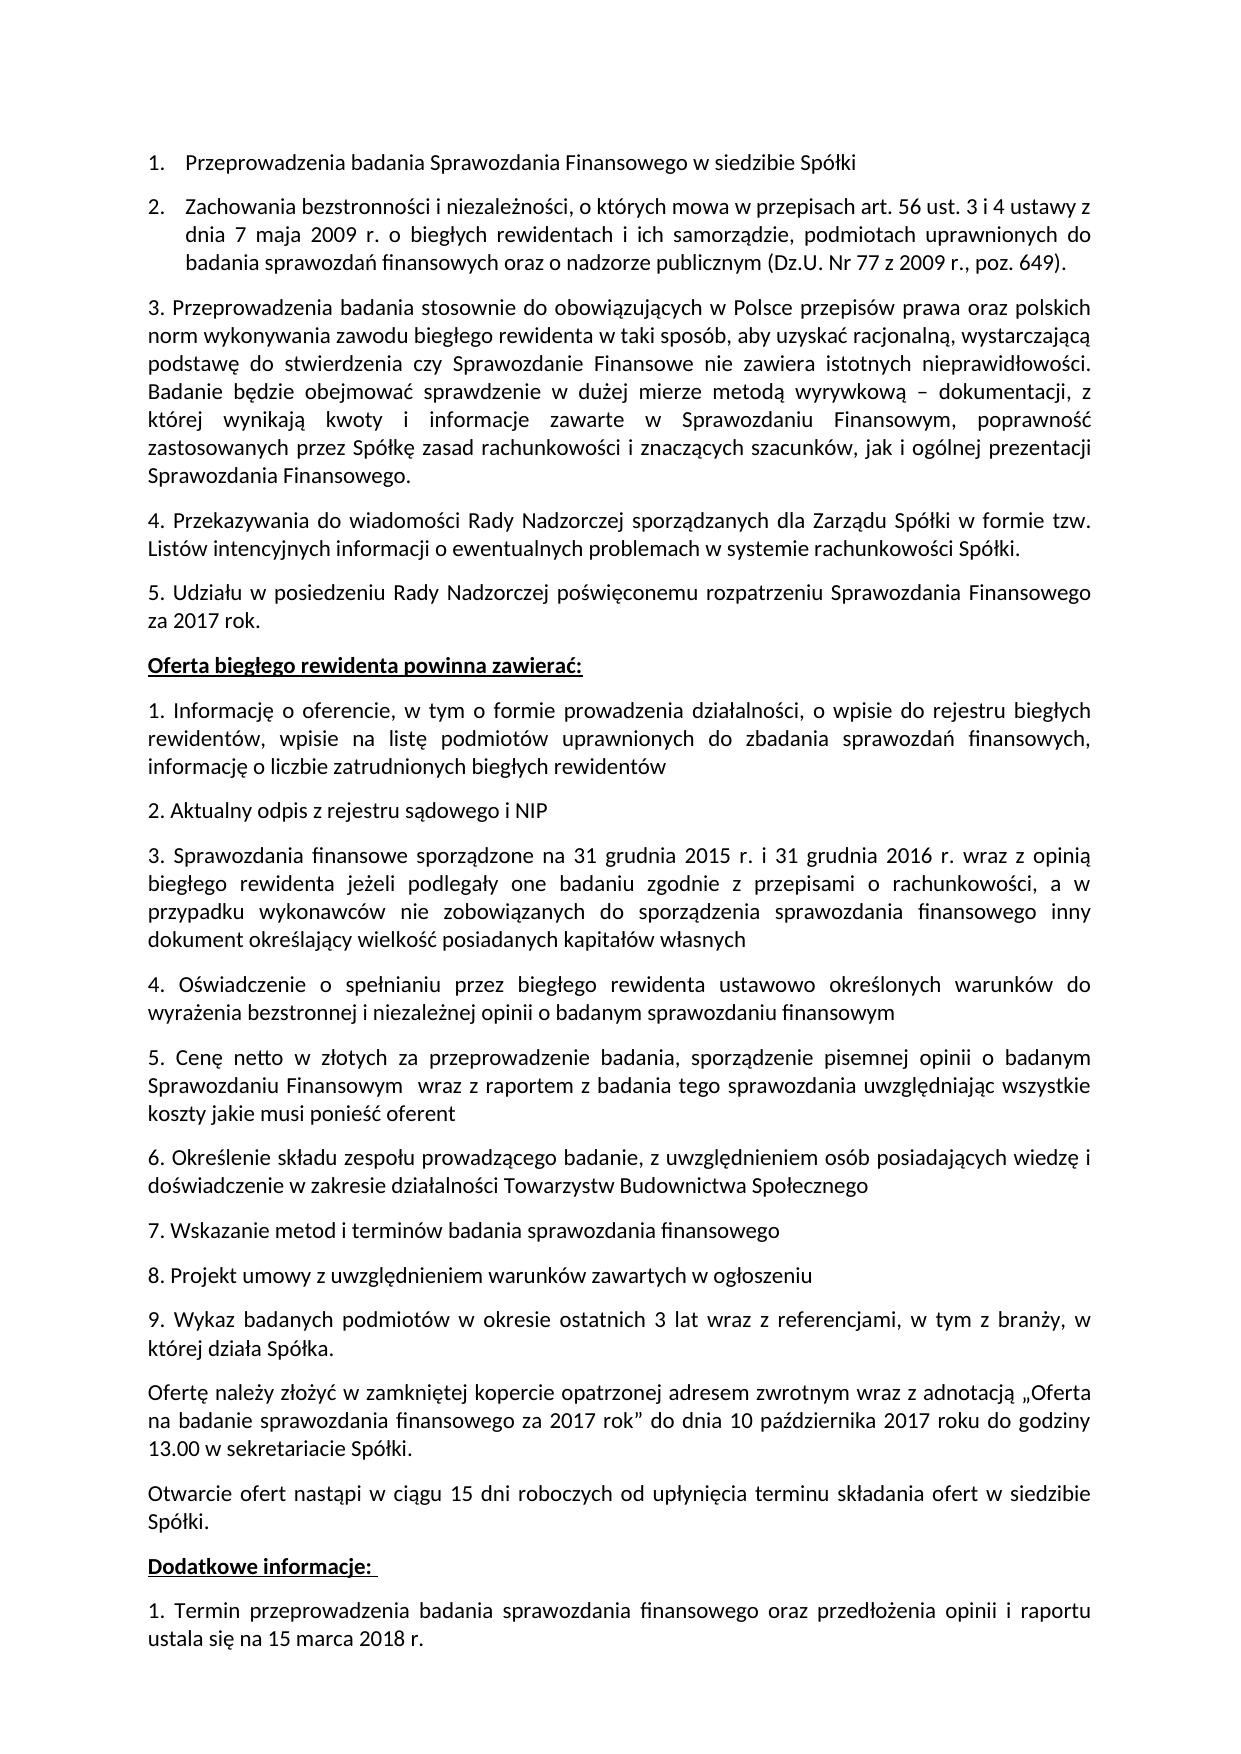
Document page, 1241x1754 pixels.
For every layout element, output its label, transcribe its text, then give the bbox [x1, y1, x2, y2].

list Przeprowadzenia badania Sprawozdania Finansowego w siedzibie Spółki [148, 148, 1093, 176]
list Zachowania bezstronności i niezależności, o których mowa w przepisach art. 56 ust. 3 i 4 ustawy z dnia 7 maja 2009 r. o biegłych rewidentach i ich samorządzie, podmiotach uprawnionych do badania sprawozdań finansowych oraz o nadzorze publicznym (Dz.U. Nr 77 z 2009 r., poz. 649). [148, 192, 1093, 276]
text 1. Termin przeprowadzenia badania sprawozdania finansowego oraz przedłożenia opinii i raportu ustala się na 15 marca 2018 r. [148, 1596, 1093, 1652]
text Dodatkowe informacje: [148, 1552, 1093, 1580]
text 9. Wykaz badanych podmiotów w okresie ostatnich 3 lat wraz z referencjami, w tym z branży, w której działa Spółka. [148, 1306, 1093, 1362]
text 4. Przekazywania do wiadomości Rady Nadzorczej sporządzanych dla Zarządu Spółki w formie tzw. Listów intencyjnych informacji o ewentualnych problemach w systemie rachunkowości Spółki. [148, 506, 1093, 562]
text 1. Informację o oferencie, w tym o formie prowadzenia działalności, o wpisie do rejestru biegłych rewidentów, wpisie na listę podmiotów uprawnionych do zbadania sprawozdań finansowych, informację o liczbie zatrudnionych biegłych rewidentów [148, 696, 1093, 780]
text Oferta biegłego rewidenta powinna zawierać: [148, 651, 1093, 679]
text Otwarcie ofert nastąpi w ciągu 15 dni roboczych od upłynięcia terminu składania ofert w siedzibie Spółki. [148, 1479, 1093, 1535]
text 5. Cenę netto w złotych za przeprowadzenie badania, sporządzenie pisemnej opinii o badanym Sprawozdaniu Finansowym wraz z raportem z badania tego sprawozdania uwzględniając wszystkie koszty jakie musi ponieść oferent [148, 1043, 1093, 1127]
text 3. Przeprowadzenia badania stosownie do obowiązujących w Polsce przepisów prawa oraz polskich norm wykonywania zawodu biegłego rewidenta w taki sposób, aby uzyskać racjonalną, wystarczającą podstawę do stwierdzenia czy Sprawozdanie Finansowe nie zawiera istotnych nieprawidłowości. Badanie będzie obejmować sprawdzenie w dużej mierze metodą wyrywkową – dokumentacji, z której wynikają kwoty i informacje zawarte w Sprawozdaniu Finansowym, poprawność zastosowanych przez Spółkę zasad rachunkowości i znaczących szacunków, jak i ogólnej prezentacji Sprawozdania Finansowego. [148, 293, 1093, 489]
text 8. Projekt umowy z uwzględnieniem warunków zawartych w ogłoszeniu [148, 1261, 1093, 1289]
text Ofertę należy złożyć w zamkniętej kopercie opatrzonej adresem zwrotnym wraz z adnotacją „Oferta na badanie sprawozdania finansowego za 2017 rok” do dnia 10 października 2017 roku do godziny 13.00 w sekretariacie Spółki. [148, 1378, 1093, 1462]
text 6. Określenie składu zespołu prowadzącego badanie, z uwzględnieniem osób posiadających wiedzę i doświadczenie w zakresie działalności Towarzystw Budownictwa Społecznego [148, 1143, 1093, 1199]
text 7. Wskazanie metod i terminów badania sprawozdania finansowego [148, 1216, 1093, 1244]
text 5. Udziału w posiedzeniu Rady Nadzorczej poświęconemu rozpatrzeniu Sprawozdania Finansowego za 2017 rok. [148, 578, 1093, 634]
text 2. Aktualny odpis z rejestru sądowego i NIP [148, 797, 1093, 825]
text 3. Sprawozdania finansowe sporządzone na 31 grudnia 2015 r. i 31 grudnia 2016 r. wraz z opinią biegłego rewidenta jeżeli podlegały one badaniu zgodnie z przepisami o rachunkowości, a w przypadku wykonawców nie zobowiązanych do sporządzenia sprawozdania finansowego inny dokument określający wielkość posiadanych kapitałów własnych [148, 841, 1093, 953]
text 4. Oświadczenie o spełnianiu przez biegłego rewidenta ustawowo określonych warunków do wyrażenia bezstronnej i niezależnej opinii o badanym sprawozdaniu finansowym [148, 970, 1093, 1026]
